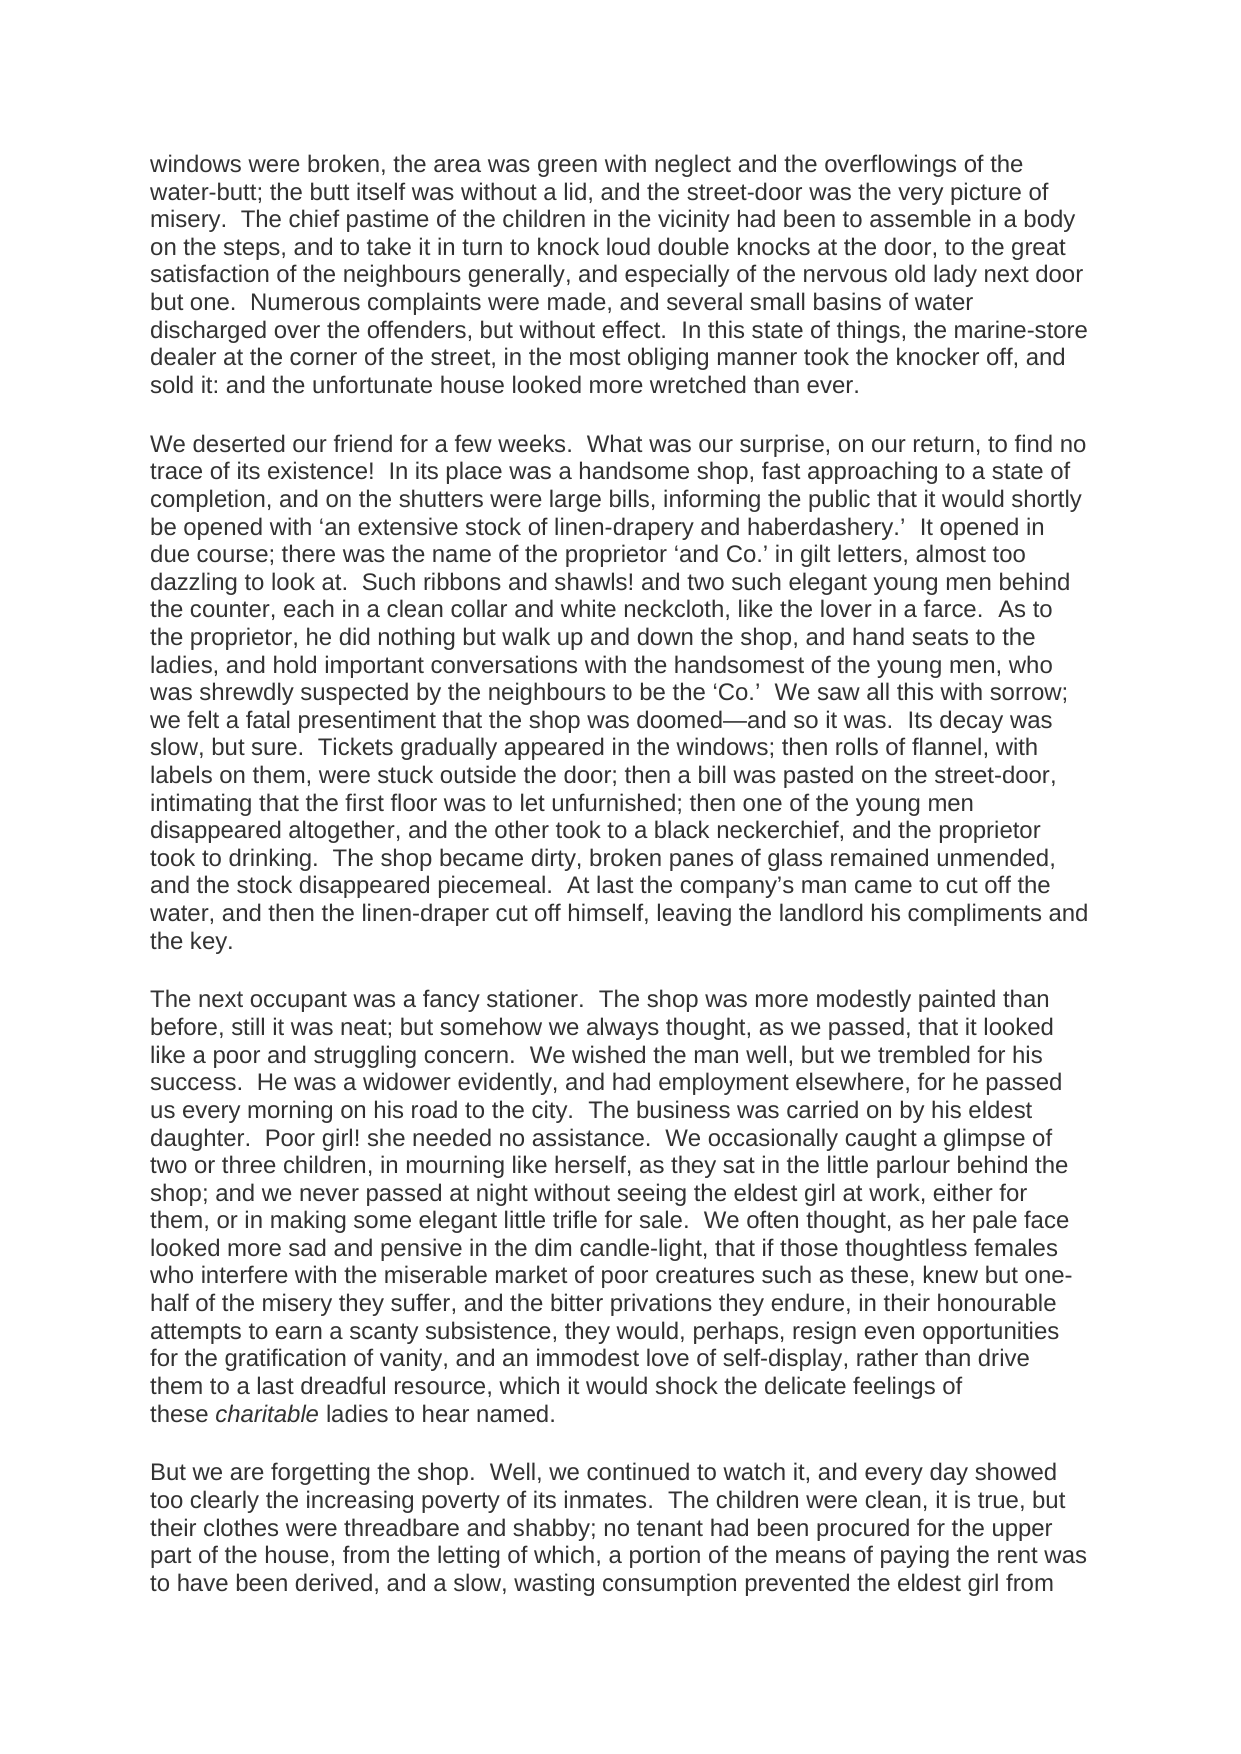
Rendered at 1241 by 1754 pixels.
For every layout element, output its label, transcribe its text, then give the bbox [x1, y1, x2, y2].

text The next occupant was a fancy stationer. The shop was more modestly painted than before, still it was neat; but somehow we always thought, as we passed, that it looked like a poor and struggling concern. We wished the man well, but we trembled for his success. He was a widower evidently, and had employment elsewhere, for he passed us every morning on his road to the city. The business was carried on by his eldest daughter. Poor girl! she needed no assistance. We occasionally caught a glimpse of two or three children, in mourning like herself, as they sat in the little parlour behind the shop; and we never passed at night without seeing the eldest girl at work, either for them, or in making some elegant little trifle for sale. We often thought, as her pale face looked more sad and pensive in the dim candle-light, that if those thoughtless females who interfere with the miserable market of poor creatures such as these, knew but one-half of the misery they suffer, and the bitter privations they endure, in their honourable attempts to earn a scanty subsistence, they would, perhaps, resign even opportunities for the gratification of vanity, and an immodest love of self-display, rather than drive them to a last dreadful resource, which it would shock the delicate feelings of these charitable ladies to hear named. [150, 985, 1090, 1427]
text windows were broken, the area was green with neglect and the overflowings of the water-butt; the butt itself was without a lid, and the street-door was the very picture of misery. The chief pastime of the children in the vicinity had been to assemble in a body on the steps, and to take it in turn to knock loud double knocks at the door, to the great satisfaction of the neighbours generally, and especially of the nervous old lady next door but one. Numerous complaints were made, and several small basins of water discharged over the offenders, but without effect. In this state of things, the marine-store dealer at the corner of the street, in the most obliging manner took the knocker off, and sold it: and the unfortunate house looked more wretched than ever. [150, 150, 1090, 398]
text But we are forgetting the shop. Well, we continued to watch it, and every day showed too clearly the increasing poverty of its inmates. The children were clean, it is true, but their clothes were threadbare and shabby; no tenant had been procured for the upper part of the house, from the letting of which, a portion of the means of paying the rent was to have been derived, and a slow, wasting consumption prevented the eldest girl from [150, 1458, 1090, 1596]
text We deserted our friend for a few weeks. What was our surprise, on our return, to find no trace of its existence! In its place was a handsome shop, fast approaching to a state of completion, and on the shutters were large bills, informing the public that it would shortly be opened with ‘an extensive stock of linen-drapery and haberdashery.’ It opened in due course; there was the name of the proprietor ‘and Co.’ in gilt letters, almost too dazzling to look at. Such ribbons and shawls! and two such elegant young men behind the counter, each in a clean collar and white neckcloth, like the lover in a farce. As to the proprietor, he did nothing but walk up and down the shop, and hand seats to the ladies, and hold important conversations with the handsomest of the young men, who was shrewdly suspected by the neighbours to be the ‘Co.’ We saw all this with sorrow; we felt a fatal presentiment that the shop was doomed—and so it was. Its decay was slow, but sure. Tickets gradually appeared in the windows; then rolls of flannel, with labels on them, were stuck outside the door; then a bill was pasted on the street-door, intimating that the first floor was to let unfurnished; then one of the young men disappeared altogether, and the other took to a black neckerchief, and the proprietor took to drinking. The shop became dirty, broken panes of glass remained unmended, and the stock disappeared piecemeal. At last the company’s man came to cut off the water, and then the linen-draper cut off himself, leaving the landlord his compliments and the key. [150, 430, 1090, 954]
